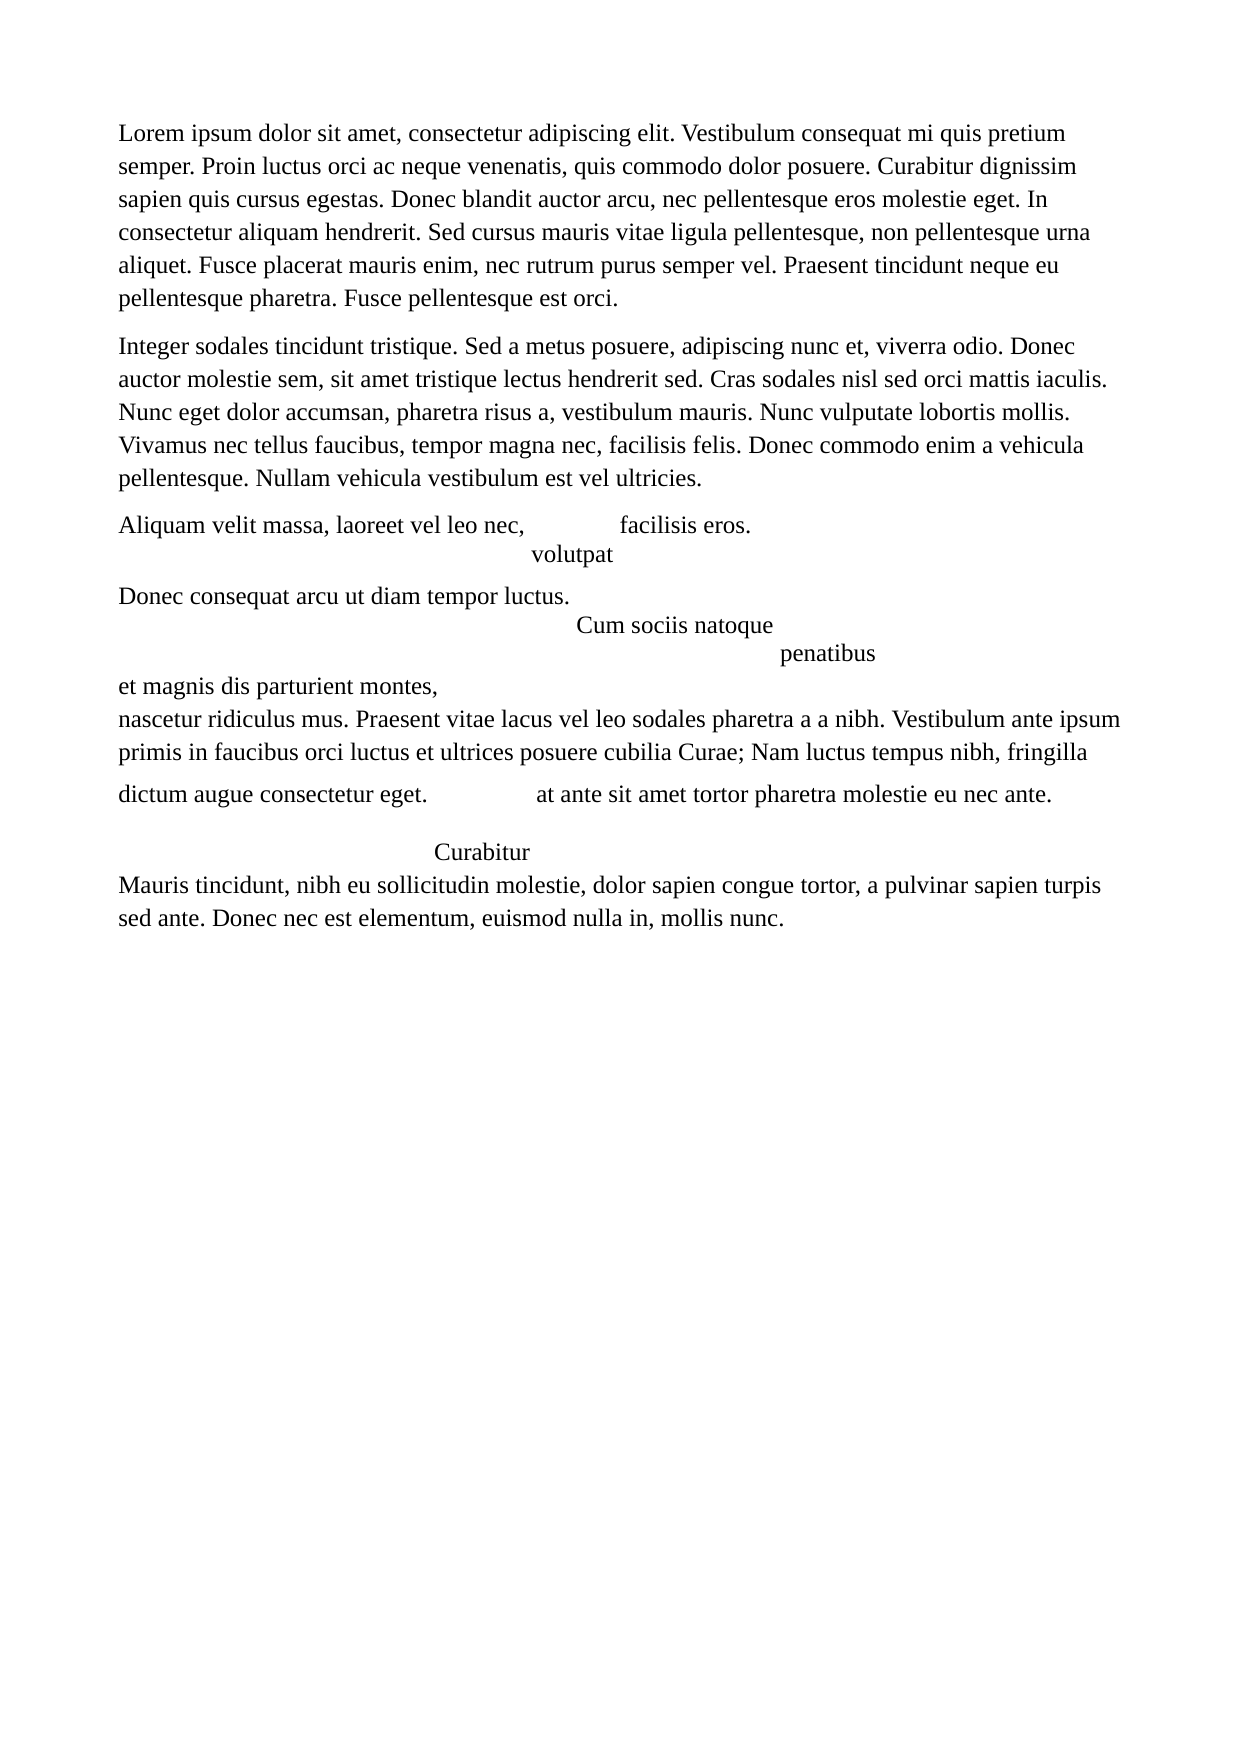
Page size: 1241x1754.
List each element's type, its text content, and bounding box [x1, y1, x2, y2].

text Lorem ipsum dolor sit amet, consectetur adipiscing elit. Vestibulum consequat mi quis pretium semper. Proin luctus orci ac neque venenatis, quis commodo dolor posuere. Curabitur dignissim sapien quis cursus egestas. Donec blandit auctor arcu, nec pellentesque eros molestie eget. In consectetur aliquam hendrerit. Sed cursus mauris vitae ligula pellentesque, non pellentesque urna aliquet. Fusce placerat mauris enim, nec rutrum purus semper vel. Praesent tincidunt neque eu pellentesque pharetra. Fusce pellentesque est orci. [118, 118, 1122, 312]
text Integer sodales tincidunt tristique. Sed a metus posuere, adipiscing nunc et, viverra odio. Donec auctor molestie sem, sit amet tristique lectus hendrerit sed. Cras sodales nisl sed orci mattis iaculis. Nunc eget dolor accumsan, pharetra risus a, vestibulum mauris. Nunc vulputate lobortis mollis. Vivamus nec tellus faucibus, tempor magna nec, facilisis felis. Donec commodo enim a vehicula pellentesque. Nullam vehicula vestibulum est vel ultricies. [118, 331, 1122, 492]
text Aliquam velit massa, laoreet vel leo nec, volutpat facilisis eros. Donec consequat arcu ut diam tempor luctus. Cum sociis natoque penatibus et magnis dis parturient montes, nascetur ridiculus mus. Praesent vitae lacus vel leo sodales pharetra a a nibh. Vestibulum ante ipsum primis in faucibus orci luctus et ultrices posuere cubilia Curae; Nam luctus tempus nibh, fringilla dictum augue consectetur eget. Curabitur at ante sit amet tortor pharetra molestie eu nec ante. Mauris tincidunt, nibh eu sollicitudin molestie, dolor sapien congue tortor, a pulvinar sapien turpis sed ante. Donec nec est elementum, euismod nulla in, mollis nunc. [118, 511, 1122, 931]
